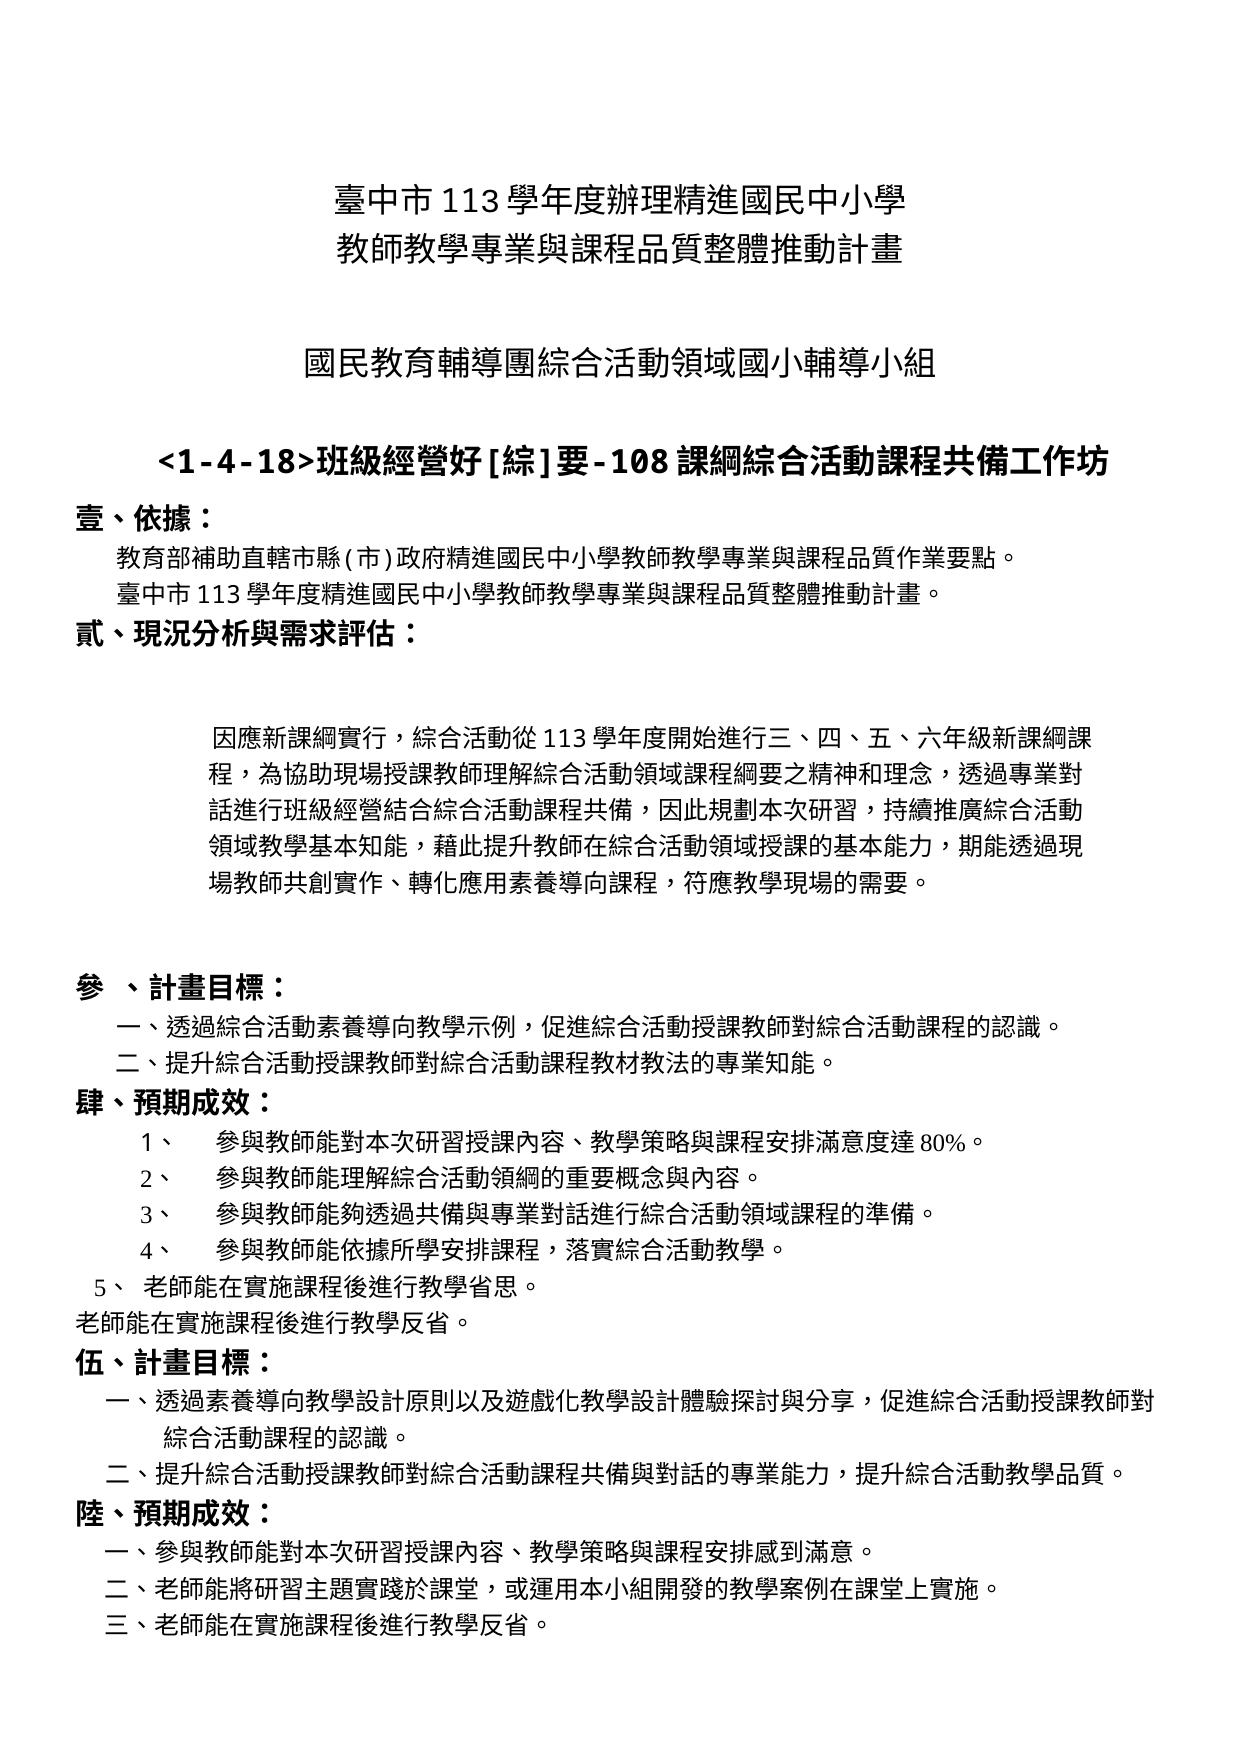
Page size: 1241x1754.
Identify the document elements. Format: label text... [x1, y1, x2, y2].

text 伍、計畫目標： [75, 1339, 1165, 1382]
text 肆、預期成效： [75, 1080, 1165, 1122]
text 二、提升綜合活動授課教師對綜合活動課程教材教法的專業知能。 [116, 1043, 1165, 1080]
text 因應新課綱實行，綜合活動從113學年度開始進行三、四、五、六年級新課綱課程，為協助現場授課教師理解綜合活動領域課程綱要之精神和理念，透過專業對話進行班級經營結合綜合活動課程共備，因此規劃本次研習，持續推廣綜合活動領域教學基本知能，藉此提升教師在綜合活動領域授課的基本能力，期能透過現場教師共創實作、轉化應用素養導向課程，符應教學現場的需要。 [145, 654, 1164, 964]
text 老師能在實施課程後進行教學反省。 [75, 1303, 1165, 1339]
text 教師教學專業與課程品質整體推動計畫 [76, 158, 1164, 336]
text 一、透過素養導向教學設計原則以及遊戲化教學設計體驗探討與分享，促進綜合活動授課教師對綜合活動課程的認識。 [105, 1382, 1165, 1454]
list 參與教師能對本次研習授課內容、教學策略與課程安排滿意度達80%。 [140, 1122, 1165, 1158]
text 陸、預期成效： [75, 1491, 1165, 1533]
list 參與教師能依據所學安排課程，落實綜合活動教學。 [140, 1231, 1165, 1267]
text 二、老師能將研習主題實踐於課堂，或運用本小組開發的教學案例在課堂上實施。 [75, 1569, 1165, 1605]
text 壹、依據： [75, 496, 1165, 538]
list 參與教師能夠透過共備與專業對話進行綜合活動領域課程的準備。 [140, 1194, 1165, 1231]
list 參與教師能理解綜合活動領綱的重要概念與內容。 [140, 1158, 1165, 1194]
text 貳、現況分析與需求評估： [75, 611, 1165, 653]
text 5、 老師能在實施課程後進行教學省思。 [75, 1267, 1165, 1303]
subtitle <1-4-18>班級經營好[綜]要-108課綱綜合活動課程共備工作坊 [100, 435, 1165, 483]
text 參 、計畫目標： [75, 965, 1165, 1007]
text 教育部補助直轄市縣(市)政府精進國民中小學教師教學專業與課程品質作業要點。 [116, 538, 1165, 574]
text 三、老師能在實施課程後進行教學反省。 [75, 1605, 1165, 1642]
text 二、提升綜合活動授課教師對綜合活動課程共備與對話的專業能力，提升綜合活動教學品質。 [105, 1454, 1165, 1491]
text 一、透過綜合活動素養導向教學示例，促進綜合活動授課教師對綜合活動課程的認識。 [116, 1007, 1165, 1043]
text 一、參與教師能對本次研習授課內容、教學策略與課程安排感到滿意。 [75, 1533, 1165, 1569]
text 國民教育輔導團綜合活動領域國小輔導小組 [75, 337, 1165, 385]
text 臺中市113學年度精進國民中小學教師教學專業與課程品質整體推動計畫。 [116, 574, 1165, 611]
text 臺中市113學年度辦理精進國民中小學 [76, 109, 1164, 158]
